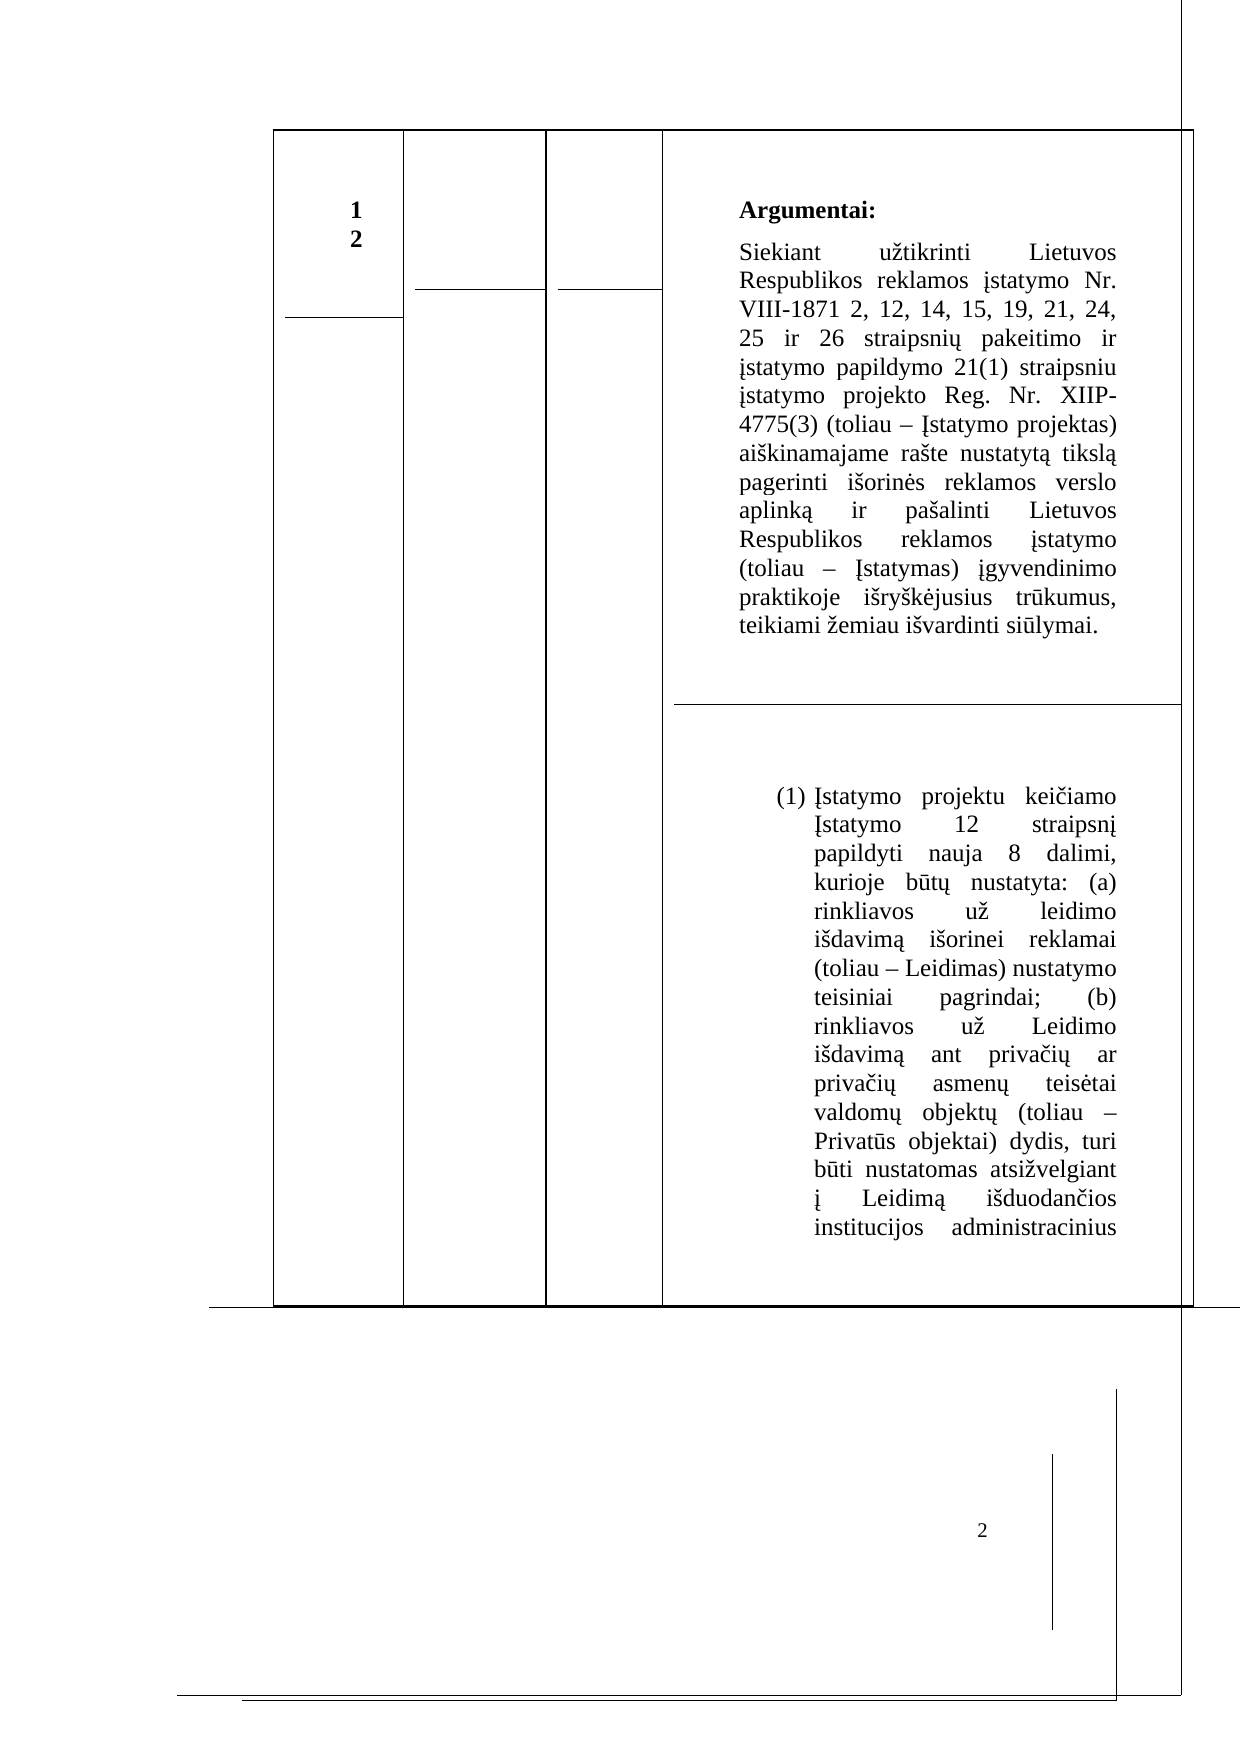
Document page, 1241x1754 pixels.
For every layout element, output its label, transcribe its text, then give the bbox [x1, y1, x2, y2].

table_cell Argumentai: Siekiant užtikrinti Lietuvos Respublikos reklamos įstatymo Nr. VIII-1871 2, 12, 14, 15, 19, 21, 24, 25 ir 26 straipsnių pakeitimo ir įstatymo papildymo 21(1) straipsniu įstatymo projekto Reg. Nr. XIIP-4775(3) (toliau – Įstatymo projektas) aiškinamajame rašte nustatytą tikslą pagerinti išorinės reklamos verslo aplinką ir pašalinti Lietuvos Respublikos reklamos įstatymo (toliau – Įstatymas) įgyvendinimo praktikoje išryškėjusius trūkumus, teikiami žemiau išvardinti siūlymai. Įstatymo projektu keičiamo Įstatymo 12 straipsnį papildyti nauja 8 dalimi, kurioje būtų nustatyta: (a) rinkliavos už leidimo išdavimą išorinei reklamai (toliau – Leidimas) nustatymo teisiniai pagrindai; (b) rinkliavos už Leidimo išdavimą ant privačių ar privačių asmenų teisėtai valdomų objektų (toliau – Privatūs objektai) dydis, turi būti nustatomas atsižvelgiant į Leidimą išduodančios institucijos administracinius [663, 131, 1181, 1305]
table_cell [404, 131, 545, 1305]
table_cell 12 [274, 131, 403, 1305]
table_cell [547, 131, 662, 1305]
